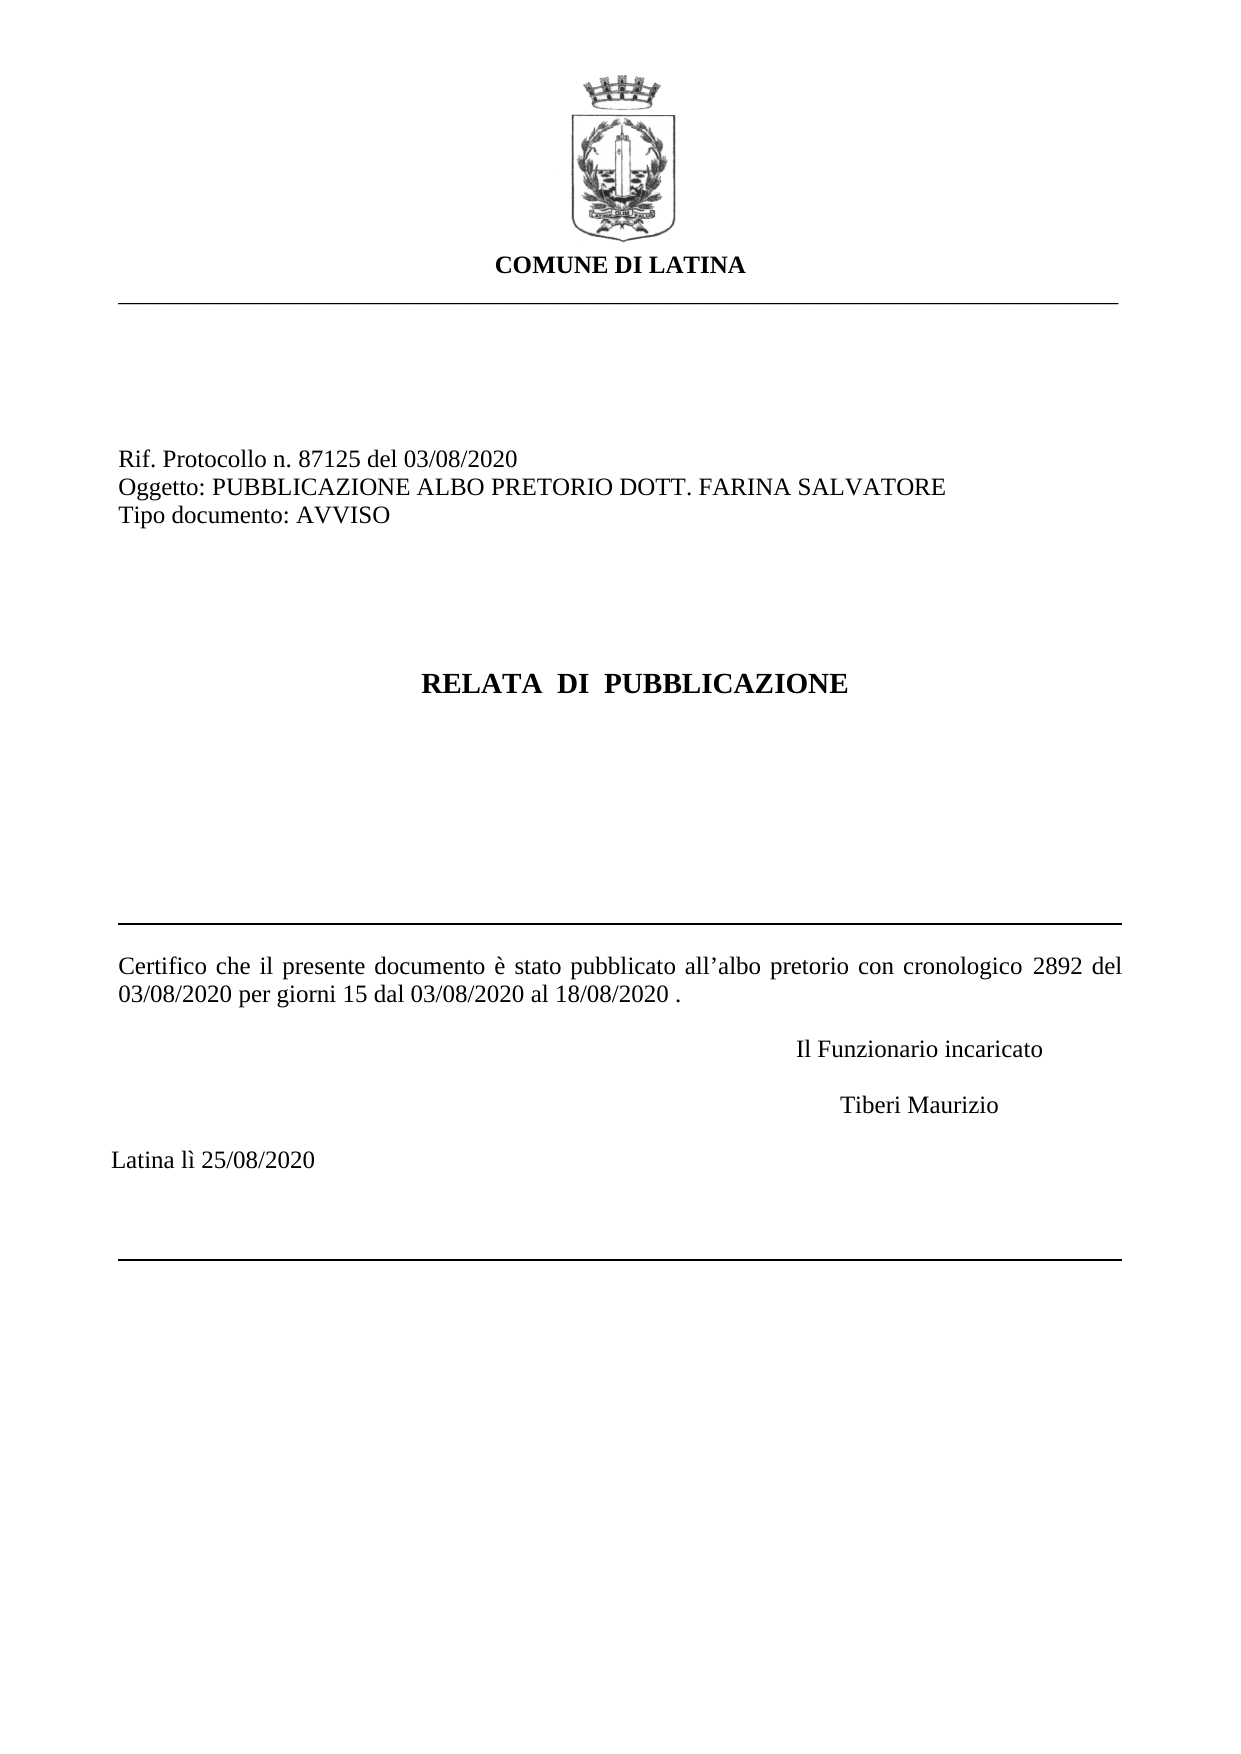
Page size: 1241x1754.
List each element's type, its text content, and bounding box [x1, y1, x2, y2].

table_header [692, 1036, 709, 1063]
table_cell Tiberi Maurizio [709, 1091, 1129, 1119]
picture [556, 75, 685, 252]
text Tipo documento: AVVISO [118, 501, 1122, 529]
table_cell [709, 1146, 1129, 1174]
table_cell [692, 1091, 709, 1119]
table_header [591, 1036, 692, 1063]
table_cell Latina lì 25/08/2020 [111, 1146, 591, 1174]
table_cell [709, 1119, 1129, 1146]
table_cell [709, 1063, 1129, 1091]
table_cell [591, 1119, 692, 1146]
table_cell [111, 1091, 591, 1119]
text Rif. Protocollo n. 87125 del 03/08/2020 [118, 446, 1122, 473]
table_cell [692, 1063, 709, 1091]
table_cell [591, 1091, 692, 1119]
table_cell [591, 1146, 692, 1174]
table_cell [591, 1063, 692, 1091]
table_header [111, 1036, 591, 1063]
text Certifico che il presente documento è stato pubblicato all’albo pretorio con cronologico 2892 del 03/08/2020 per giorni 15 dal 03/08/2020 al 18/08/2020 . [118, 952, 1122, 1008]
table_cell [111, 1119, 591, 1146]
table_header Il Funzionario incaricato [709, 1036, 1129, 1063]
subtitle RELATA DI PUBBLICAZIONE [118, 667, 1122, 699]
text Oggetto: PUBBLICAZIONE ALBO PRETORIO DOTT. FARINA SALVATORE [118, 473, 1122, 501]
table_cell [692, 1146, 709, 1174]
table_cell [692, 1119, 709, 1146]
table_cell [111, 1063, 591, 1091]
